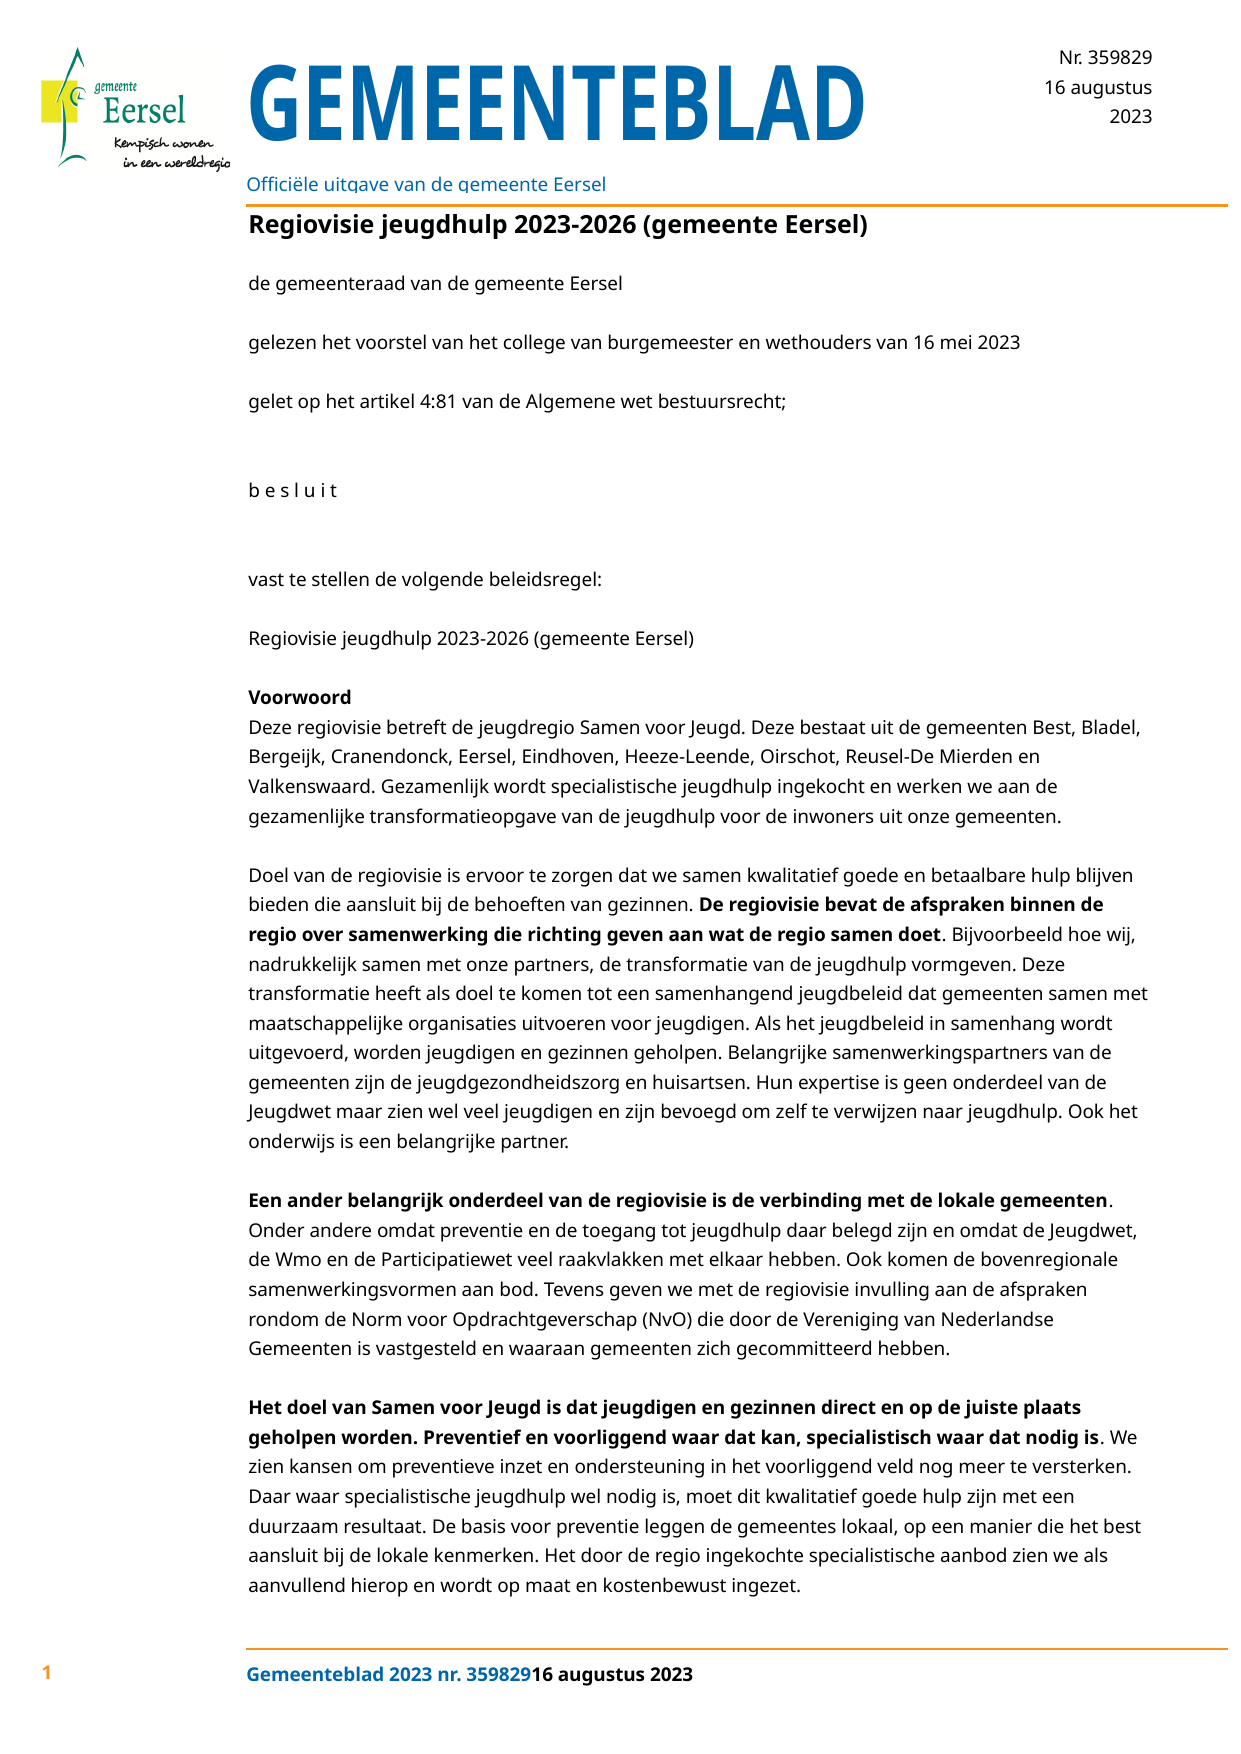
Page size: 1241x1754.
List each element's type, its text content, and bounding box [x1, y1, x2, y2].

text Doel van de regiovisie is ervoor te zorgen dat we samen kwalitatief goede en betaalbare hulp blijven bieden die aansluit bij de behoeften van gezinnen. De regiovisie bevat de afspraken binnen de regio over samenwerking die richting geven aan wat de regio samen doet. Bijvoorbeeld hoe wij, nadrukkelijk samen met onze partners, de transformatie van de jeugdhulp vormgeven. Deze transformatie heeft als doel te komen tot een samenhangend jeugdbeleid dat gemeenten samen met maatschappelijke organisaties uitvoeren voor jeugdigen. Als het jeugdbeleid in samenhang wordt uitgevoerd, worden jeugdigen en gezinnen geholpen. Belangrijke samenwerkingspartners van de gemeenten zijn de jeugdgezondheidszorg en huisartsen. Hun expertise is geen onderdeel van de Jeugdwet maar zien wel veel jeugdigen en zijn bevoegd om zelf te verwijzen naar jeugdhulp. Ook het onderwijs is een belangrijke partner. [248, 862, 1152, 1154]
text Regiovisie jeugdhulp 2023-2026 (gemeente Eersel) [248, 207, 1152, 241]
text de gemeenteraad van de gemeente Eersel [248, 270, 1152, 296]
text vast te stellen de volgende beleidsregel: [248, 566, 1152, 592]
text gelet op het artikel 4:81 van de Algemene wet bestuursrecht; [248, 389, 1152, 414]
text Voorwoord [248, 684, 1152, 710]
text gelezen het voorstel van het college van burgemeester en wethouders van 16 mei 2023 [248, 329, 1152, 355]
text Regiovisie jeugdhulp 2023-2026 (gemeente Eersel) [248, 625, 1152, 651]
text Het doel van Samen voor Jeugd is dat jeugdigen en gezinnen direct en op de juiste plaats geholpen worden. Preventief en voorliggend waar dat kan, specialistisch waar dat nodig is. We zien kansen om preventieve inzet en ondersteuning in het voorliggend veld nog meer te versterken. Daar waar specialistische jeugdhulp wel nodig is, moet dit kwalitatief goede hulp zijn met een duurzaam resultaat. De basis voor preventie leggen de gemeentes lokaal, op een manier die het best aansluit bij de lokale kenmerken. Het door de regio ingekochte specialistische aanbod zien we als aanvullend hierop en wordt op maat en kostenbewust ingezet. [248, 1394, 1152, 1598]
text Deze regiovisie betreft de jeugdregio Samen voor Jeugd. Deze bestaat uit de gemeenten Best, Bladel, Bergeijk, Cranendonck, Eersel, Eindhoven, Heeze-Leende, Oirschot, Reusel-De Mierden en Valkenswaard. Gezamenlijk wordt specialistische jeugdhulp ingekocht en werken we aan de gezamenlijke transformatieopgave van de jeugdhulp voor de inwoners uit onze gemeenten. [248, 714, 1152, 828]
text b e s l u i t [248, 477, 1152, 503]
text Een ander belangrijk onderdeel van de regiovisie is de verbinding met de lokale gemeenten. Onder andere omdat preventie en de toegang tot jeugdhulp daar belegd zijn en omdat de Jeugdwet, de Wmo en de Participatiewet veel raakvlakken met elkaar hebben. Ook komen de bovenregionale samenwerkingsvormen aan bod. Tevens geven we met de regiovisie invulling aan de afspraken rondom de Norm voor Opdrachtgeverschap (NvO) die door de Vereniging van Nederlandse Gemeenten is vastgesteld en waaraan gemeenten zich gecommitteerd hebben. [248, 1187, 1152, 1361]
picture [41, 47, 231, 172]
